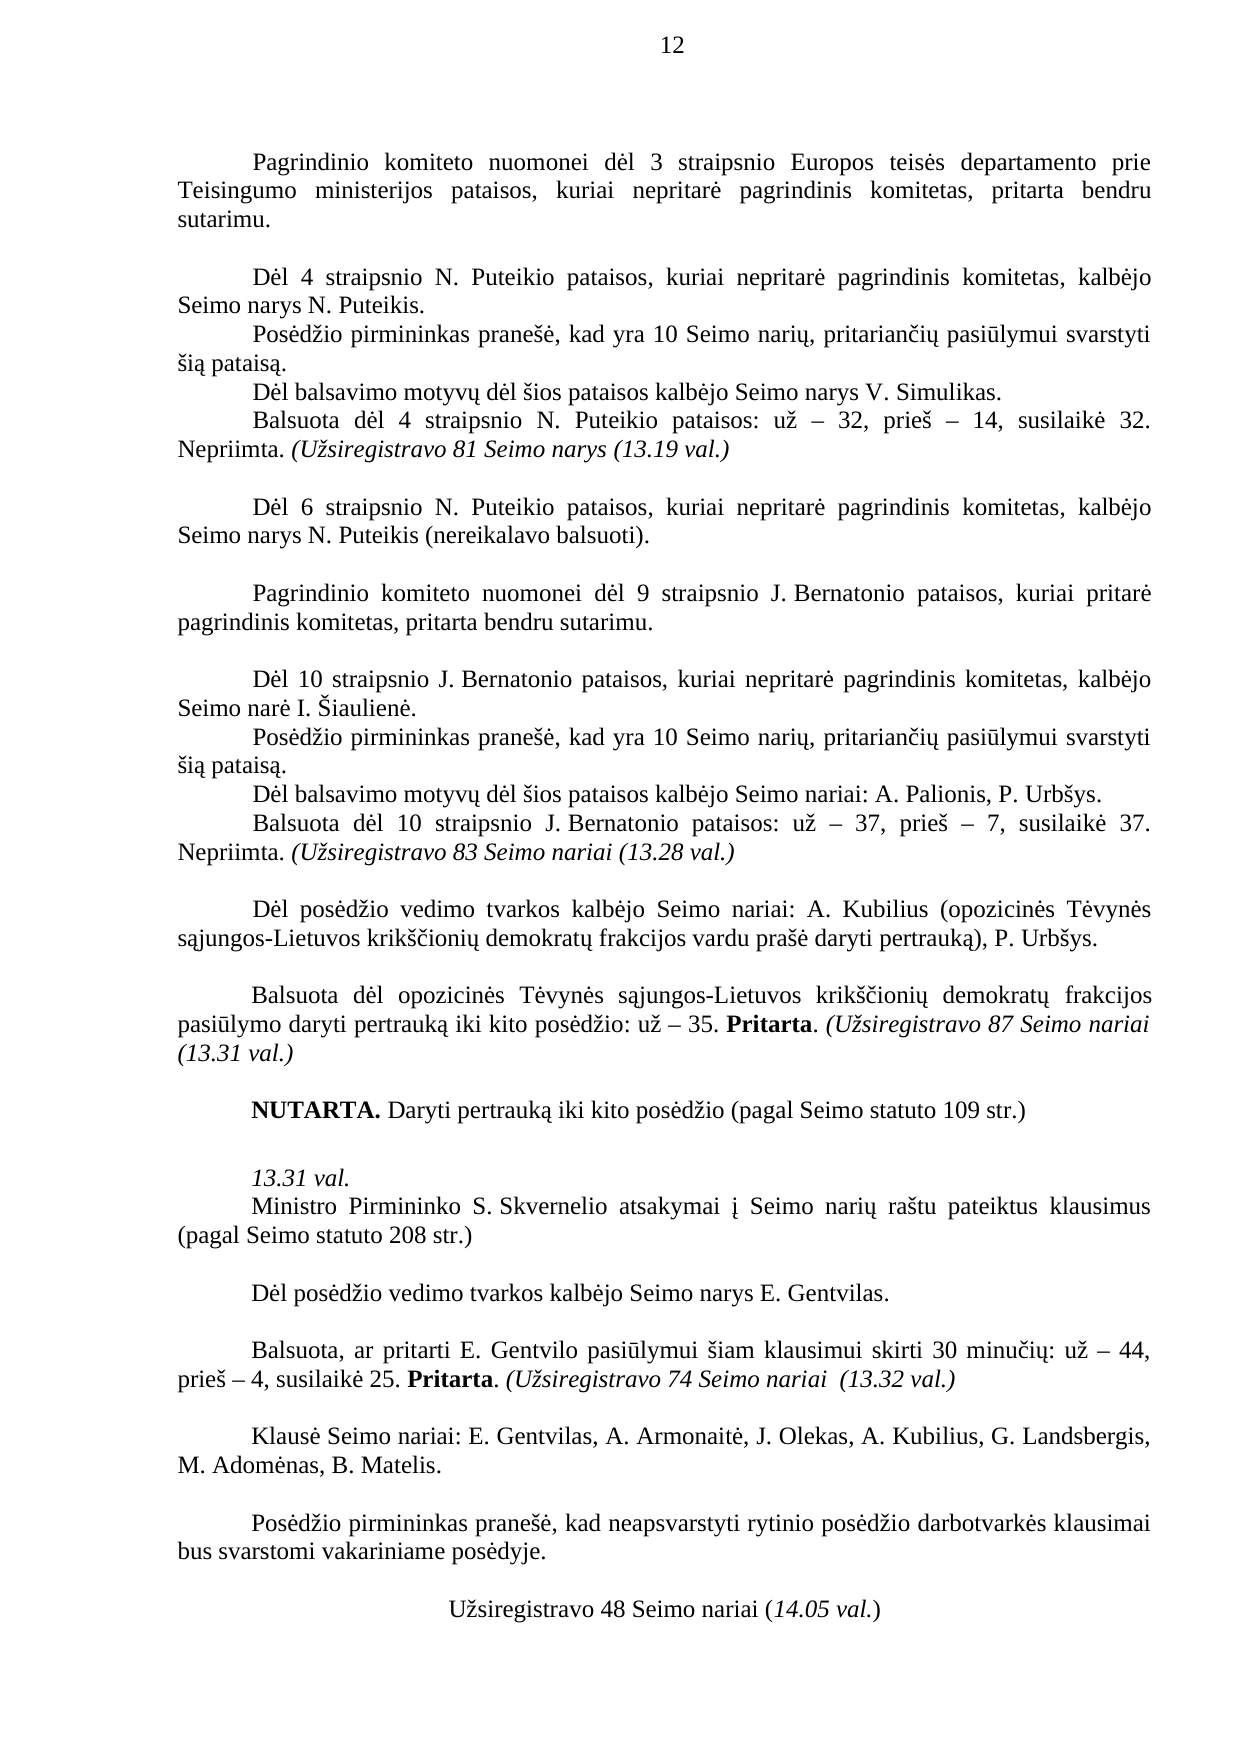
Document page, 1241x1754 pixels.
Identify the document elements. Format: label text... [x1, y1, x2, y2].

text NUTARTA. Daryti pertrauką iki kito posėdžio (pagal Seimo statuto 109 str.) [177, 1096, 1152, 1124]
text Balsuota dėl 4 straipsnio N. Puteikio pataisos: už – 32, prieš – 14, susilaikė 32. Nepriimta. (Užsiregistravo 81 Seimo narys (13.19 val.) [177, 406, 1152, 463]
text Posėdžio pirmininkas pranešė, kad yra 10 Seimo narių, pritariančių pasiūlymui svarstyti šią pataisą. [177, 722, 1152, 779]
text Dėl 6 straipsnio N. Puteikio pataisos, kuriai nepritarė pagrindinis komitetas, kalbėjo Seimo narys N. Puteikis (nereikalavo balsuoti). [177, 492, 1152, 549]
text Dėl 10 straipsnio J. Bernatonio pataisos, kuriai nepritarė pagrindinis komitetas, kalbėjo Seimo narė I. Šiaulienė. [177, 664, 1152, 722]
text Balsuota, ar pritarti E. Gentvilo pasiūlymui šiam klausimui skirti 30 minučių: už – 44, prieš – 4, susilaikė 25. Pritarta. (Užsiregistravo 74 Seimo nariai (13.32 val.) [177, 1335, 1152, 1393]
text Dėl balsavimo motyvų dėl šios pataisos kalbėjo Seimo nariai: A. Palionis, P. Urbšys. [177, 779, 1152, 808]
text Užsiregistravo 48 Seimo nariai (14.05 val.) [177, 1594, 1152, 1623]
text Klausė Seimo nariai: E. Gentvilas, A. Armonaitė, J. Olekas, A. Kubilius, G. Landsbergis, M. Adomėnas, B. Matelis. [177, 1421, 1152, 1479]
text Pagrindinio komiteto nuomonei dėl 3 straipsnio Europos teisės departamento prie Teisingumo ministerijos pataisos, kuriai nepritarė pagrindinis komitetas, pritarta bendru sutarimu. [177, 147, 1152, 233]
text Dėl 4 straipsnio N. Puteikio pataisos, kuriai nepritarė pagrindinis komitetas, kalbėjo Seimo narys N. Puteikis. [177, 262, 1152, 319]
text Pagrindinio komiteto nuomonei dėl 9 straipsnio J. Bernatonio pataisos, kuriai pritarė pagrindinis komitetas, pritarta bendru sutarimu. [177, 578, 1152, 636]
text Posėdžio pirmininkas pranešė, kad yra 10 Seimo narių, pritariančių pasiūlymui svarstyti šią pataisą. [177, 319, 1152, 377]
text Ministro Pirmininko S. Skvernelio atsakymai į Seimo narių raštu pateiktus klausimus (pagal Seimo statuto 208 str.) [177, 1191, 1152, 1249]
text Dėl balsavimo motyvų dėl šios pataisos kalbėjo Seimo narys V. Simulikas. [177, 377, 1152, 406]
text Balsuota dėl 10 straipsnio J. Bernatonio pataisos: už – 37, prieš – 7, susilaikė 37. Nepriimta. (Užsiregistravo 83 Seimo nariai (13.28 val.) [177, 808, 1152, 866]
text Posėdžio pirmininkas pranešė, kad neapsvarstyti rytinio posėdžio darbotvarkės klausimai bus svarstomi vakariniame posėdyje. [177, 1508, 1152, 1565]
text Dėl posėdžio vedimo tvarkos kalbėjo Seimo nariai: A. Kubilius (opozicinės Tėvynės sąjungos-Lietuvos krikščionių demokratų frakcijos vardu prašė daryti pertrauką), P. Urbšys. [177, 894, 1152, 952]
text Balsuota dėl opozicinės Tėvynės sąjungos-Lietuvos krikščionių demokratų frakcijos pasiūlymo daryti pertrauką iki kito posėdžio: už – 35. Pritarta. (Užsiregistravo 87 Seimo nariai (13.31 val.) [177, 981, 1152, 1067]
text 13.31 val. [177, 1163, 1152, 1191]
text Dėl posėdžio vedimo tvarkos kalbėjo Seimo narys E. Gentvilas. [177, 1278, 1152, 1306]
